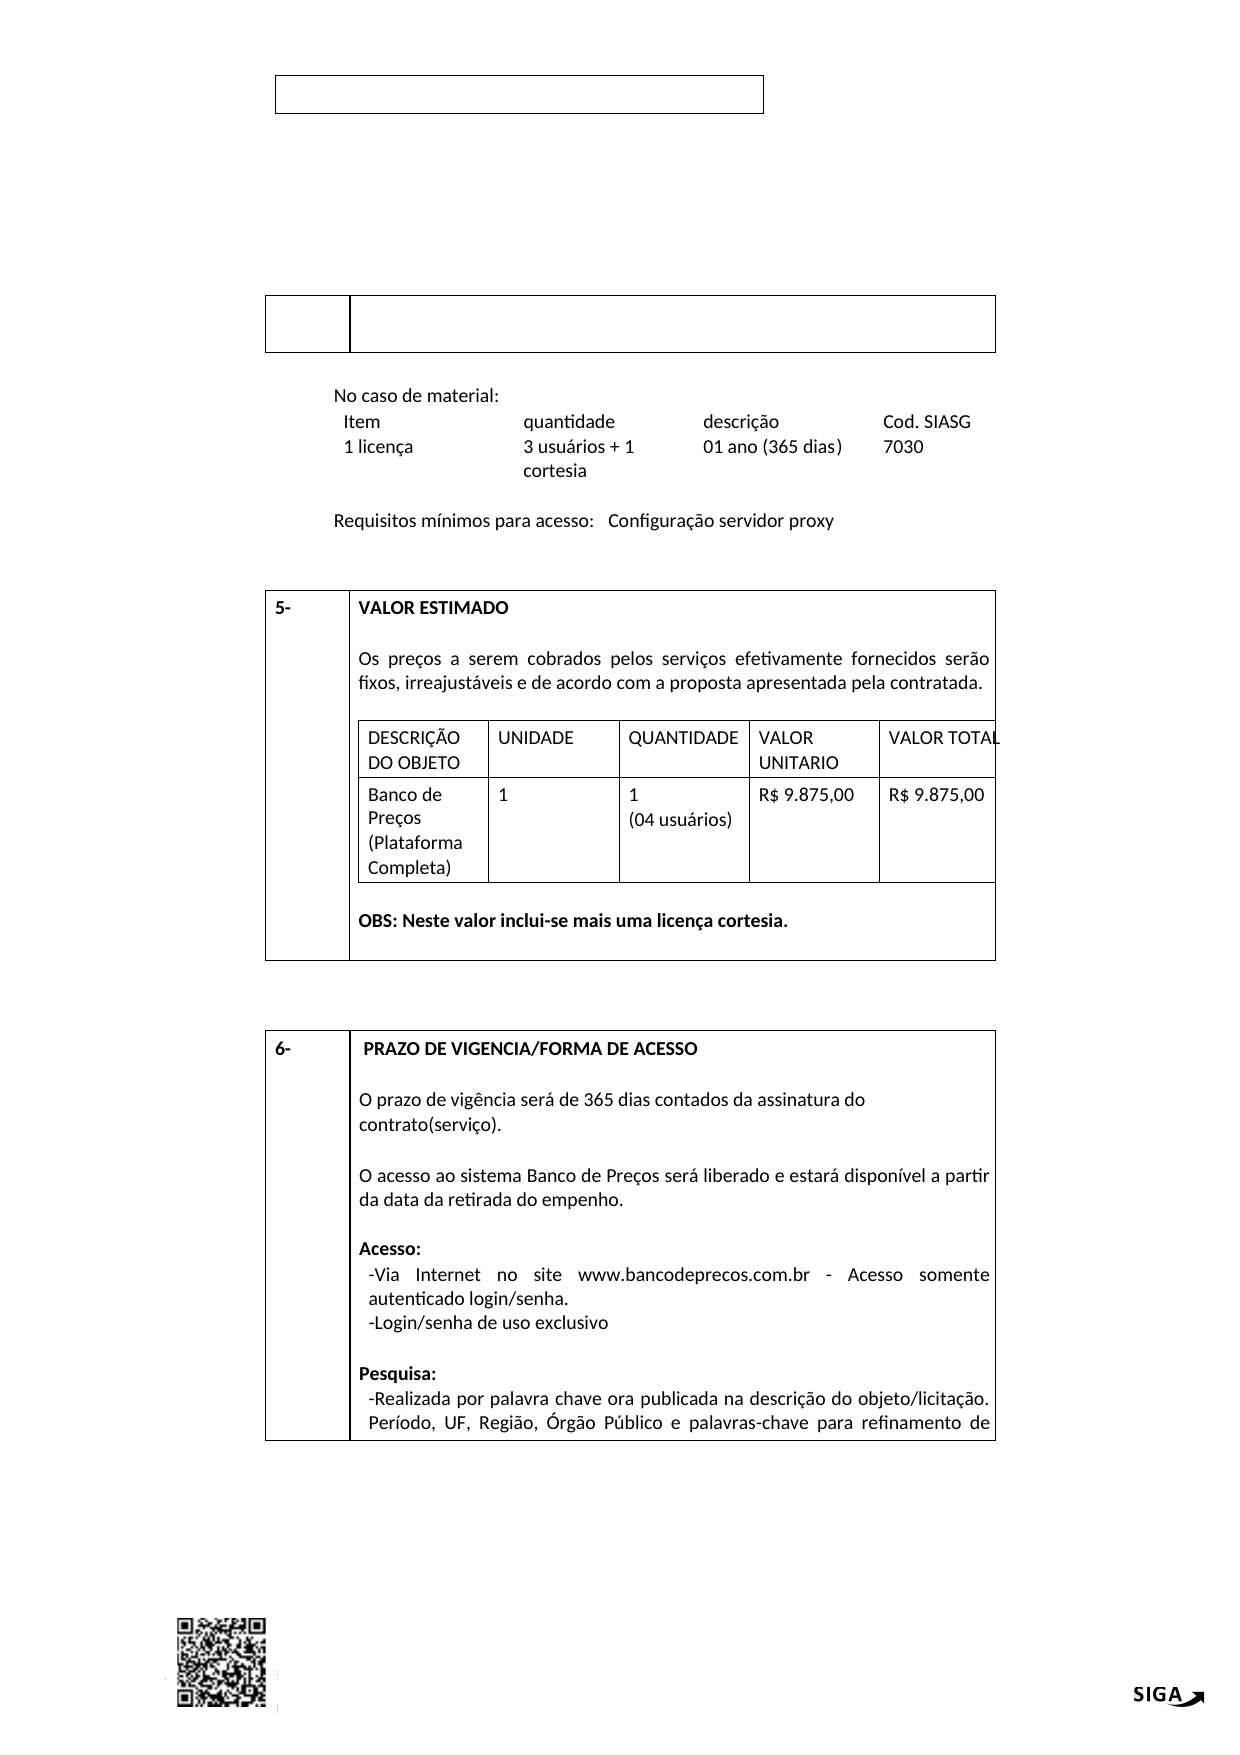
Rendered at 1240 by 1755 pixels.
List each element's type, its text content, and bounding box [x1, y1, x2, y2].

table_header [351, 296, 995, 352]
table_header DESCRIÇÃO DO OBJETO [359, 721, 488, 777]
table_header UNIDADE [489, 721, 619, 777]
table_cell 1 (04 usuários) [620, 778, 749, 882]
table_cell R$ 9.875,00 [880, 778, 995, 882]
table_header VALOR UNITARIO [750, 721, 879, 777]
table_header 6- [266, 1031, 349, 1439]
table_cell R$ 9.875,00 [750, 778, 879, 882]
table_header 5- [266, 591, 349, 960]
table_cell Banco de Preços (Plataforma Completa) [359, 778, 488, 882]
table_header VALOR ESTIMADO Os preços a serem cobrados pelos serviços efetivamente fornecidos serão fixos, irreajustáveis e de acordo com a proposta apresentada pela contratada. OBS: Neste valor inclui-se mais uma licença cortesia. [350, 591, 995, 960]
table_header VALOR TOTAL [880, 721, 995, 777]
table_cell 1 [489, 778, 619, 882]
table_header QUANTIDADE [620, 721, 749, 777]
table_header PRAZO DE VIGENCIA/FORMA DE ACESSO O prazo de vigência será de 365 dias contados da assinatura do contrato(serviço). O acesso ao sistema Banco de Preços será liberado e estará disponível a partir da data da retirada do empenho. Acesso: Via Internet no site www.bancodeprecos.com.br - Acesso somente autenticado login/senha. Login/senha de uso exclusivo Pesquisa: Realizada por palavra chave ora publicada na descrição do objeto/licitação. Período, UF, Região, Órgão Público e palavras-chave para refinamento de [351, 1031, 995, 1439]
table_header [266, 296, 349, 352]
